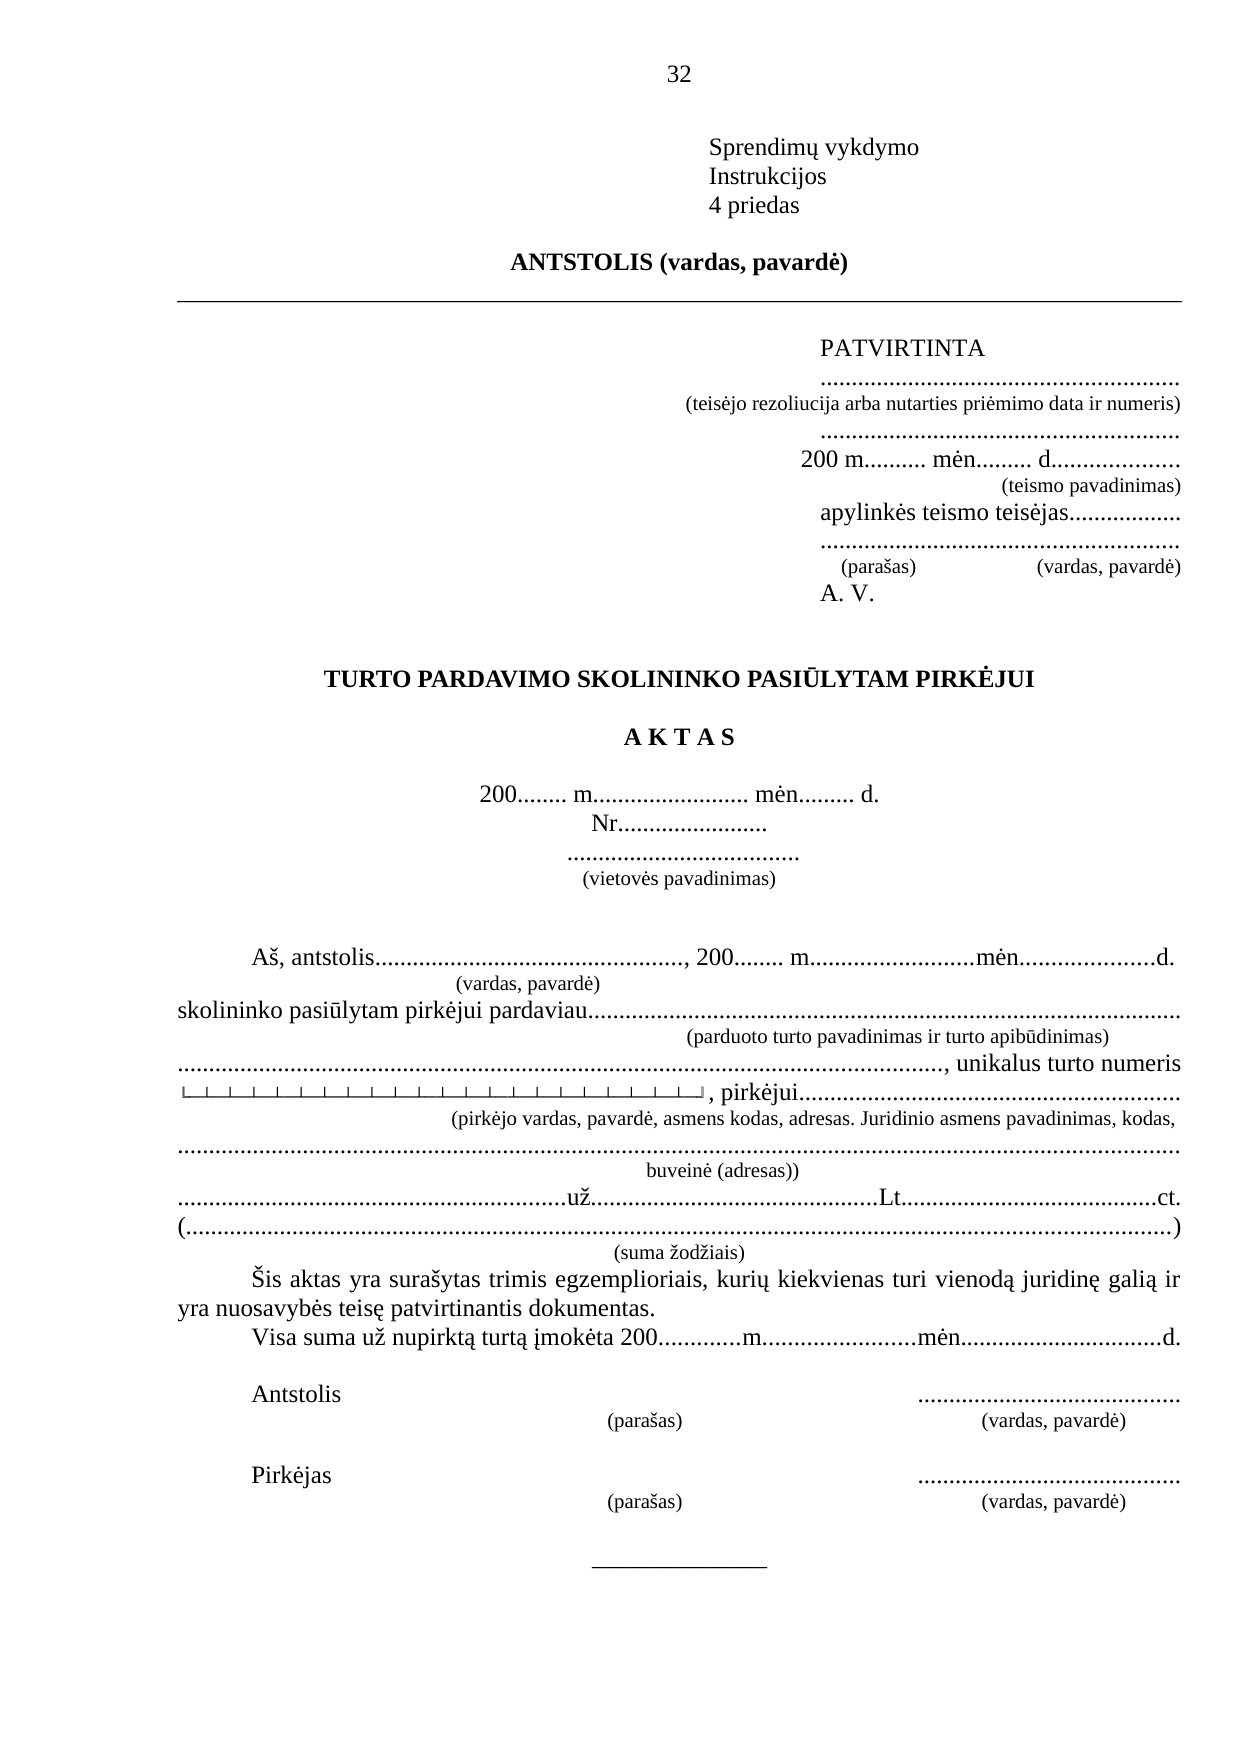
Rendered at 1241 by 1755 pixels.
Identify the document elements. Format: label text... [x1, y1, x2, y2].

text (parduoto turto pavadinimas ir turto apibūdinimas) [177, 1024, 1181, 1048]
text buveinė (adresas)) [177, 1158, 1181, 1182]
text (teismo pavadinimas) [177, 472, 1181, 497]
text ANTSTOLIS (vardas, pavardė) [177, 247, 1181, 276]
text (parašas) (vardas, pavardė) [177, 554, 1181, 578]
text (teisėjo rezoliucija arba nutarties priėmimo data ir numeris) [177, 391, 1181, 415]
text Aš, antstolis , 200........ m. mėn. d. [177, 942, 1181, 971]
text už Lt. ct. [177, 1182, 1181, 1211]
text Sprendimų vykdymo [177, 132, 1181, 161]
text AKTAS [177, 722, 1181, 751]
text Nr........................ [177, 808, 1181, 837]
text skolininko pasiūlytam pirkėjui pardaviau [177, 995, 1181, 1024]
text 200 m.......... mėn......... d. [177, 444, 1181, 472]
text (vietovės pavadinimas) [177, 866, 1181, 890]
text PATVIRTINTA [177, 333, 1181, 362]
text (vardas, pavardė) [177, 971, 1181, 995]
text TURTO PARDAVIMO SKOLININKO PASIŪLYTAM PIRKĖJUI [177, 664, 1181, 693]
text , unikalus turto numeris [177, 1048, 1181, 1077]
text A. V. [177, 578, 1181, 607]
text 200........ m......................... mėn......... d. [177, 779, 1181, 808]
text (suma žodžiais) [177, 1240, 1181, 1264]
text Antstolis [177, 1379, 1181, 1408]
text └─┴─┴─┴─┴─┴─┴─┴─┴─┴─┴─┴─┴─┴─┴─┴─┴─┴─┴─┴─┴─┴─┘, pirkėjui [177, 1077, 1181, 1106]
text Pirkėjas [177, 1461, 1181, 1489]
text (pirkėjo vardas, pavardė, asmens kodas, adresas. Juridinio asmens pavadinimas, kodas, [177, 1106, 1181, 1130]
text Visa suma už nupirktą turtą įmokėta 200 m mėn. d. [177, 1322, 1181, 1350]
text ( ) [177, 1211, 1181, 1240]
text ______________ [177, 1542, 1181, 1571]
text Šis aktas yra surašytas trimis egzemplioriais, kurių kiekvienas turi vienodą juridinę galią ir yra nuosavybės teisę patvirtinantis dokumentas. [177, 1264, 1181, 1322]
text (parašas) (vardas, pavardė) [177, 1489, 1181, 1513]
text Instrukcijos [177, 161, 1181, 190]
text apylinkės teismo teisėjas [177, 497, 1181, 525]
text 4 priedas [177, 190, 1181, 218]
text (parašas) (vardas, pavardė) [177, 1408, 1181, 1432]
